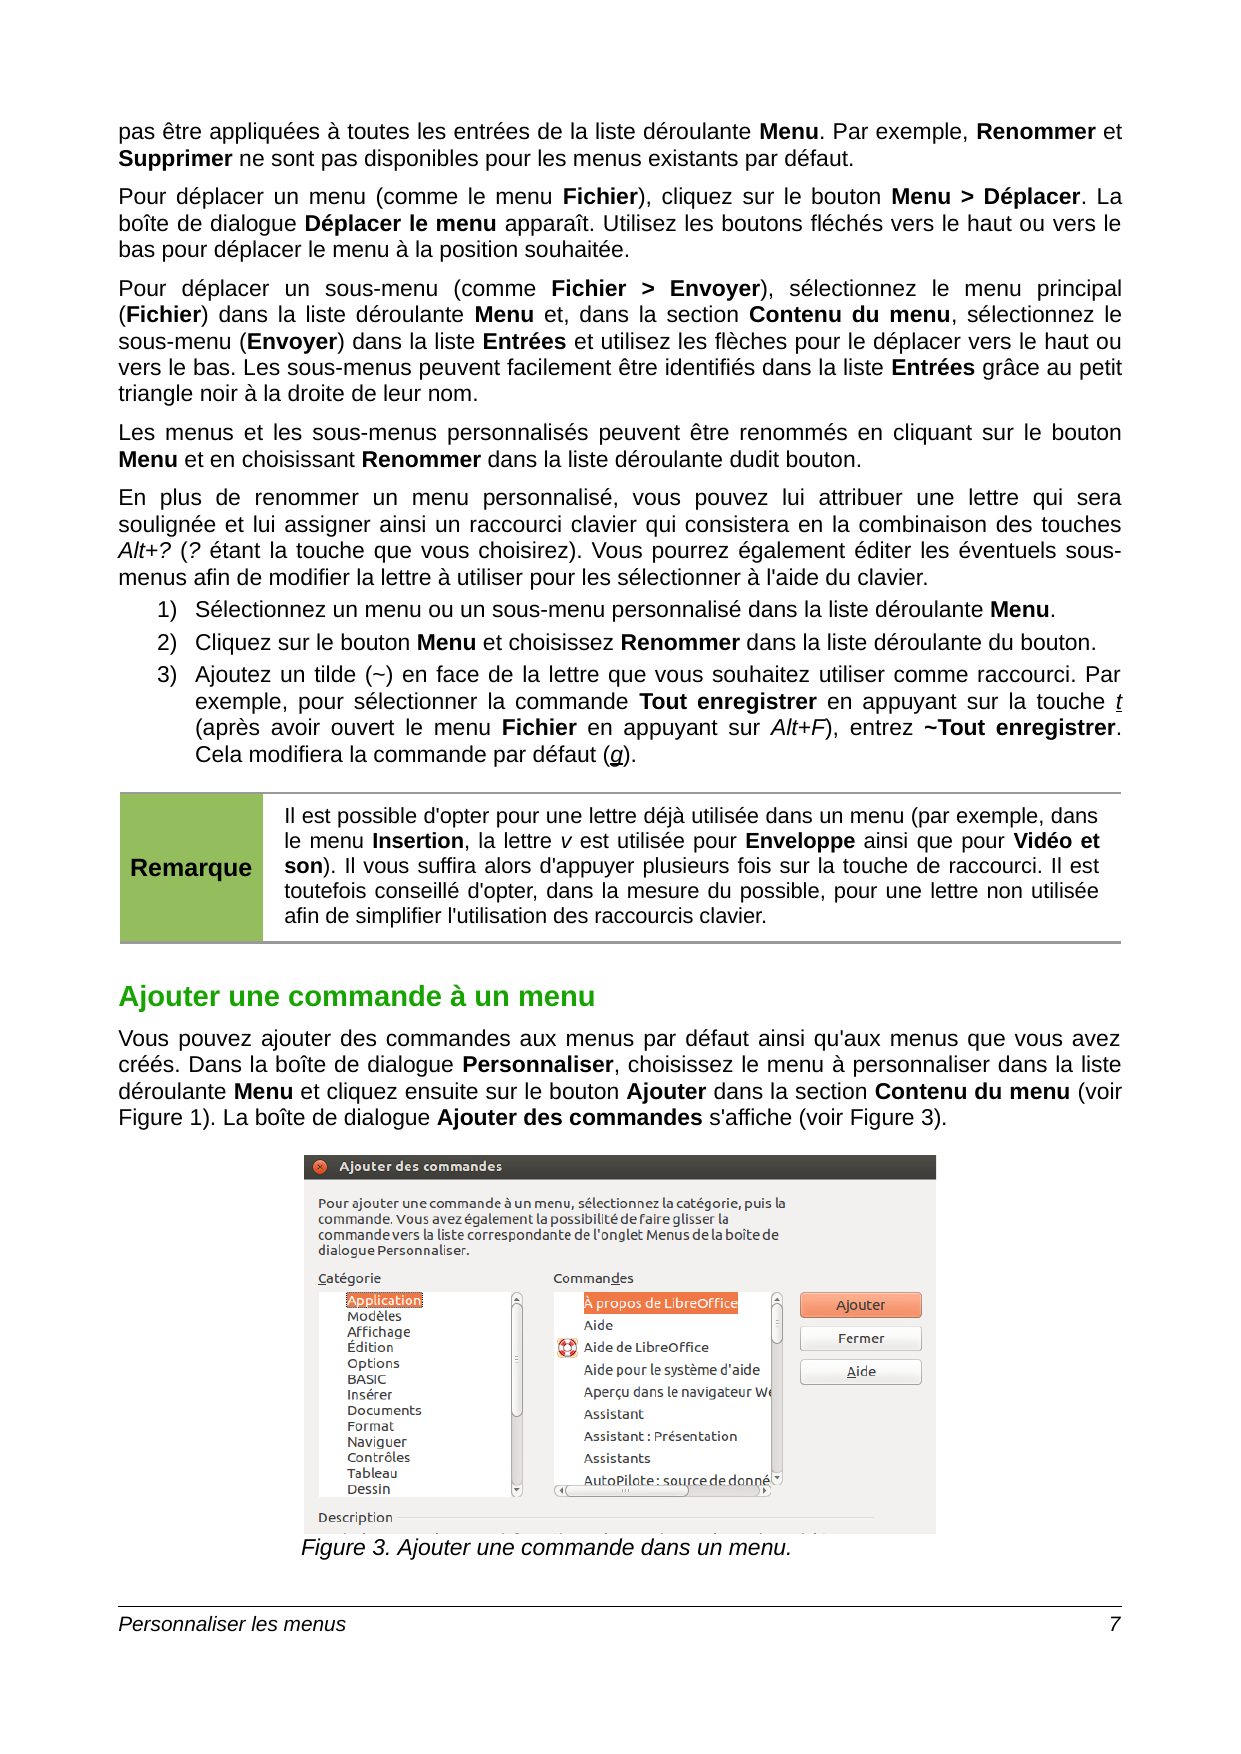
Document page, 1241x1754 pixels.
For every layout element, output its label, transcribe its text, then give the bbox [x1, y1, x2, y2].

text Pour déplacer un sous-menu (comme Fichier > Envoyer), sélectionnez le menu principal (Fichier) dans la liste déroulante Menu et, dans la section Contenu du menu, sélectionnez le sous-menu (Envoyer) dans la liste Entrées et utilisez les flèches pour le déplacer vers le haut ou vers le bas. Les sous-menus peuvent facilement être identifiés dans la liste Entrées grâce au petit triangle noir à la droite de leur nom. [118, 275, 1122, 407]
text Les menus et les sous-menus personnalisés peuvent être renommés en cliquant sur le bouton Menu et en choisissant Renommer dans la liste déroulante dudit bouton. [118, 419, 1122, 472]
list Ajoutez un tilde (~) en face de la lettre que vous souhaitez utiliser comme raccourci. Par exemple, pour sélectionner la commande Tout enregistrer en appuyant sur la touche t (après avoir ouvert le menu Fichier en appuyant sur Alt+F), entrez ~Tout enregistrer. Cela modifiera la commande par défaut (g). [177, 661, 1122, 767]
subtitle Ajouter une commande à un menu [118, 979, 1122, 1012]
text Figure 3. Ajouter une commande dans un menu. [301, 1155, 939, 1560]
list Cliquez sur le bouton Menu et choisissez Renommer dans la liste déroulante du bouton. [177, 629, 1122, 655]
picture [304, 1155, 937, 1534]
list En plus de renommer un menu personnalisé, vous pouvez lui attribuer une lettre qui sera soulignée et lui assigner ainsi un raccourci clavier qui consistera en la combinaison des touches Alt+? (? étant la touche que vous choisirez). Vous pourrez également éditer les éventuels sous-menus afin de modifier la lettre à utiliser pour les sélectionner à l'aide du clavier. [118, 484, 1122, 590]
table_header Remarque [120, 794, 263, 941]
list Sélectionnez un menu ou un sous-menu personnalisé dans la liste déroulante Menu. [177, 596, 1122, 623]
text Vous pouvez ajouter des commandes aux menus par défaut ainsi qu'aux menus que vous avez créés. Dans la boîte de dialogue Personnaliser, choisissez le menu à personnaliser dans la liste déroulante Menu et cliquez ensuite sur le bouton Ajouter dans la section Contenu du menu (voir Figure 1). La boîte de dialogue Ajouter des commandes s'affiche (voir Figure 3). [118, 1025, 1122, 1130]
text Pour déplacer un menu (comme le menu Fichier), cliquez sur le bouton Menu > Déplacer. La boîte de dialogue Déplacer le menu apparaît. Utilisez les boutons fléchés vers le haut ou vers le bas pour déplacer le menu à la position souhaitée. [118, 183, 1122, 262]
table_header Il est possible d'opter pour une lettre déjà utilisée dans un menu (par exemple, dans le menu Insertion, la lettre v est utilisée pour Enveloppe ainsi que pour Vidéo et son). Il vous suffira alors d'appuyer plusieurs fois sur la touche de raccourci. Il est toutefois conseillé d'opter, dans la mesure du possible, pour une lettre non utilisée afin de simplifier l'utilisation des raccourcis clavier. [263, 794, 1121, 941]
text pas être appliquées à toutes les entrées de la liste déroulante Menu. Par exemple, Renommer et Supprimer ne sont pas disponibles pour les menus existants par défaut. [118, 118, 1122, 171]
